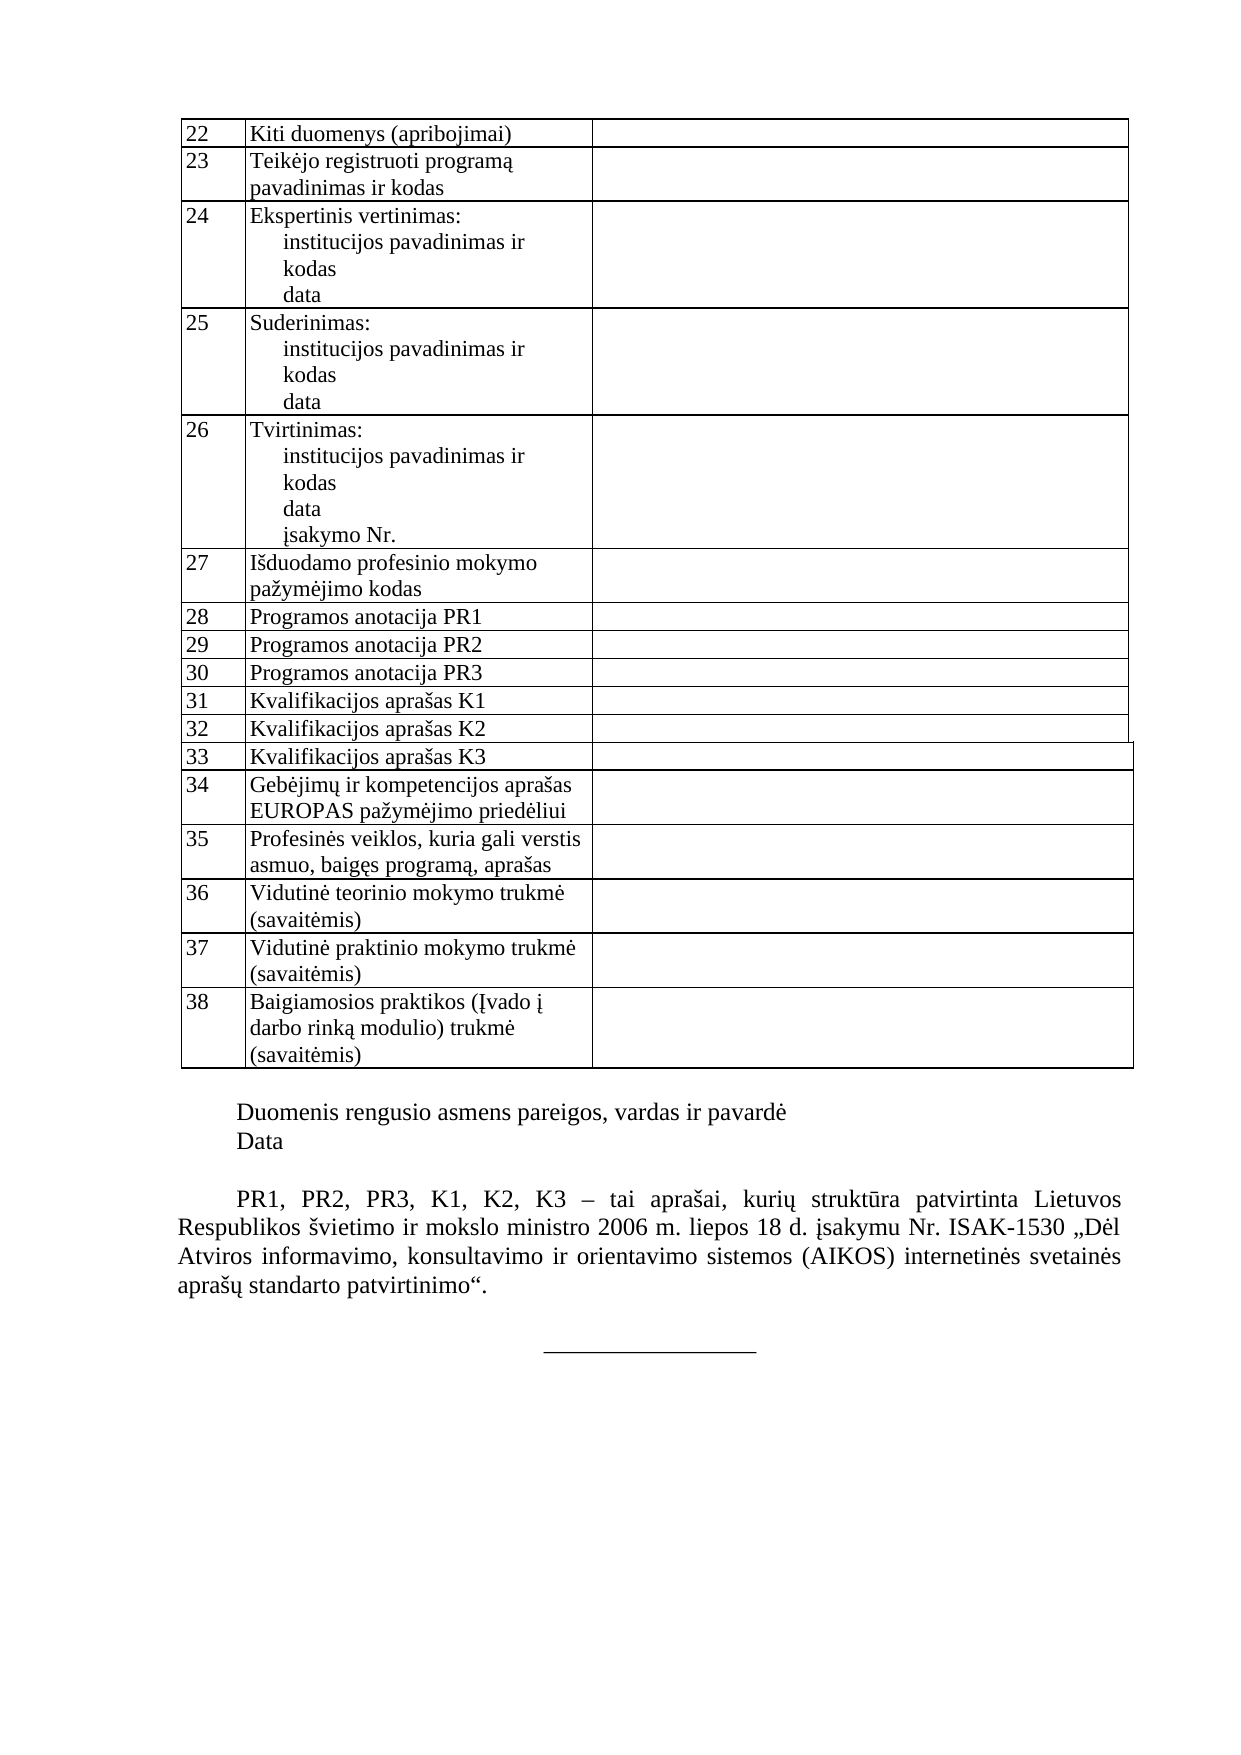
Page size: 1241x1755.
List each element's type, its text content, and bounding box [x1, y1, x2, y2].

table_cell 29 [182, 631, 186, 658]
table_cell [593, 603, 597, 630]
text _________________ [177, 1327, 1122, 1356]
table_cell Tvirtinimas: institucijos pavadinimas ir kodas data įsakymo Nr. [246, 416, 283, 548]
table_cell 35 [182, 825, 245, 878]
table_cell [593, 549, 1128, 602]
table_cell 33 [182, 743, 186, 769]
table_cell 28 [182, 603, 186, 630]
table_cell [593, 148, 1128, 200]
table_cell 38 [182, 988, 245, 1067]
table_cell [1129, 442, 1133, 548]
table_cell 33 [241, 743, 245, 769]
table_cell [593, 416, 1128, 548]
table_cell [593, 880, 1133, 932]
table_cell [1129, 228, 1133, 307]
table_cell Ekspertinis vertinimas: institucijos pavadinimas ir kodas data [246, 202, 283, 307]
table_cell [593, 202, 1128, 307]
table_cell 27 [182, 549, 245, 602]
table_cell 26 [182, 416, 245, 548]
table_cell [1124, 659, 1128, 686]
table_cell 25 [182, 309, 245, 414]
table_cell 31 [182, 687, 186, 713]
text Data [177, 1126, 1122, 1155]
table_cell [593, 743, 597, 769]
table_cell [1129, 743, 1133, 769]
table_cell [593, 934, 1133, 986]
table_cell 28 [241, 603, 245, 630]
table_cell 34 [182, 771, 245, 824]
table_cell [593, 631, 597, 658]
table_cell 37 [182, 934, 245, 986]
table_cell [593, 825, 1133, 878]
table_cell Suderinimas: institucijos pavadinimas ir kodas data [246, 309, 283, 414]
table_cell 23 [182, 148, 245, 200]
table_cell 24 [182, 202, 245, 307]
text PR1, PR2, PR3, K1, K2, K3 – tai aprašai, kurių struktūra patvirtinta Lietuvos Respublikos švietimo ir mokslo ministro 2006 m. liepos 18 d. įsakymu Nr. ISAK-1530 „Dėl Atviros informavimo, konsultavimo ir orientavimo sistemos (AIKOS) internetinės svetainės aprašų standarto patvirtinimo“. [177, 1184, 1122, 1299]
table_cell [1124, 120, 1128, 146]
table_cell [1124, 715, 1128, 741]
table_cell 30 [241, 659, 245, 686]
table_cell [1124, 631, 1128, 658]
table_cell [593, 120, 597, 146]
table_cell [593, 309, 1128, 414]
table_cell [1129, 335, 1133, 414]
table_cell [593, 687, 597, 713]
table_cell 32 [182, 715, 186, 741]
table_cell 36 [182, 880, 245, 932]
table_cell [1124, 603, 1128, 630]
table_cell 29 [241, 631, 245, 658]
table_cell 31 [241, 687, 245, 713]
table_cell [593, 659, 597, 686]
table_cell 22 [241, 120, 245, 146]
table_cell [593, 988, 1133, 1067]
table_cell [593, 715, 597, 741]
table_cell [1124, 687, 1128, 713]
table_cell 32 [241, 715, 245, 741]
table_cell 30 [182, 659, 186, 686]
table_cell [1129, 174, 1133, 200]
table_cell [1129, 576, 1133, 602]
text Duomenis rengusio asmens pareigos, vardas ir pavardė [177, 1097, 1122, 1126]
table_cell [593, 771, 1133, 824]
table_cell 22 [182, 120, 186, 146]
